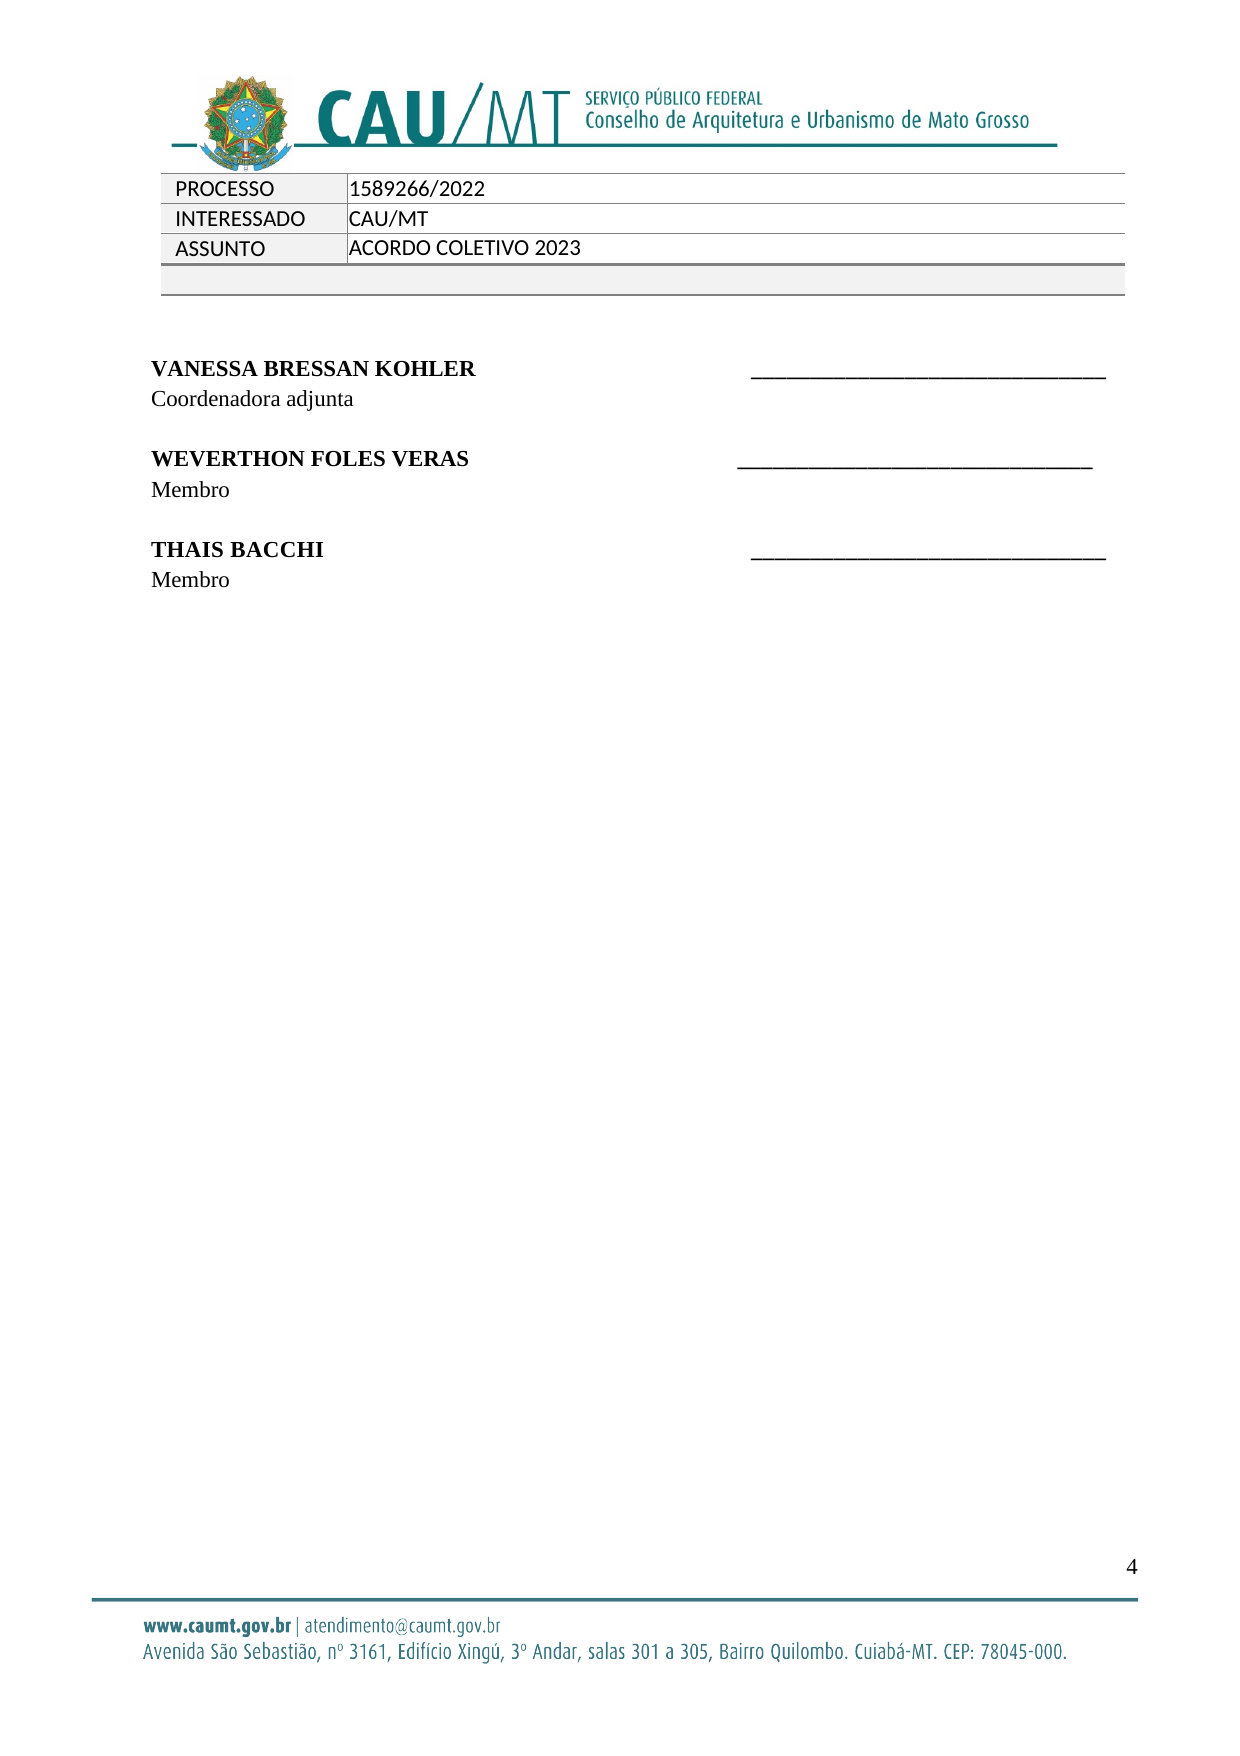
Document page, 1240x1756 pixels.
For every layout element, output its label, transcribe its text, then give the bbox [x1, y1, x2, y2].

text THAIS BACCHI ______________________________ [151, 536, 1137, 562]
text Coordenadora adjunta [151, 385, 1137, 411]
text VANESSA BRESSAN KOHLER ______________________________ [151, 355, 1137, 381]
text WEVERTHON FOLES VERAS ______________________________ [151, 446, 1137, 472]
text Membro [151, 566, 1137, 593]
text Membro [151, 476, 1137, 502]
